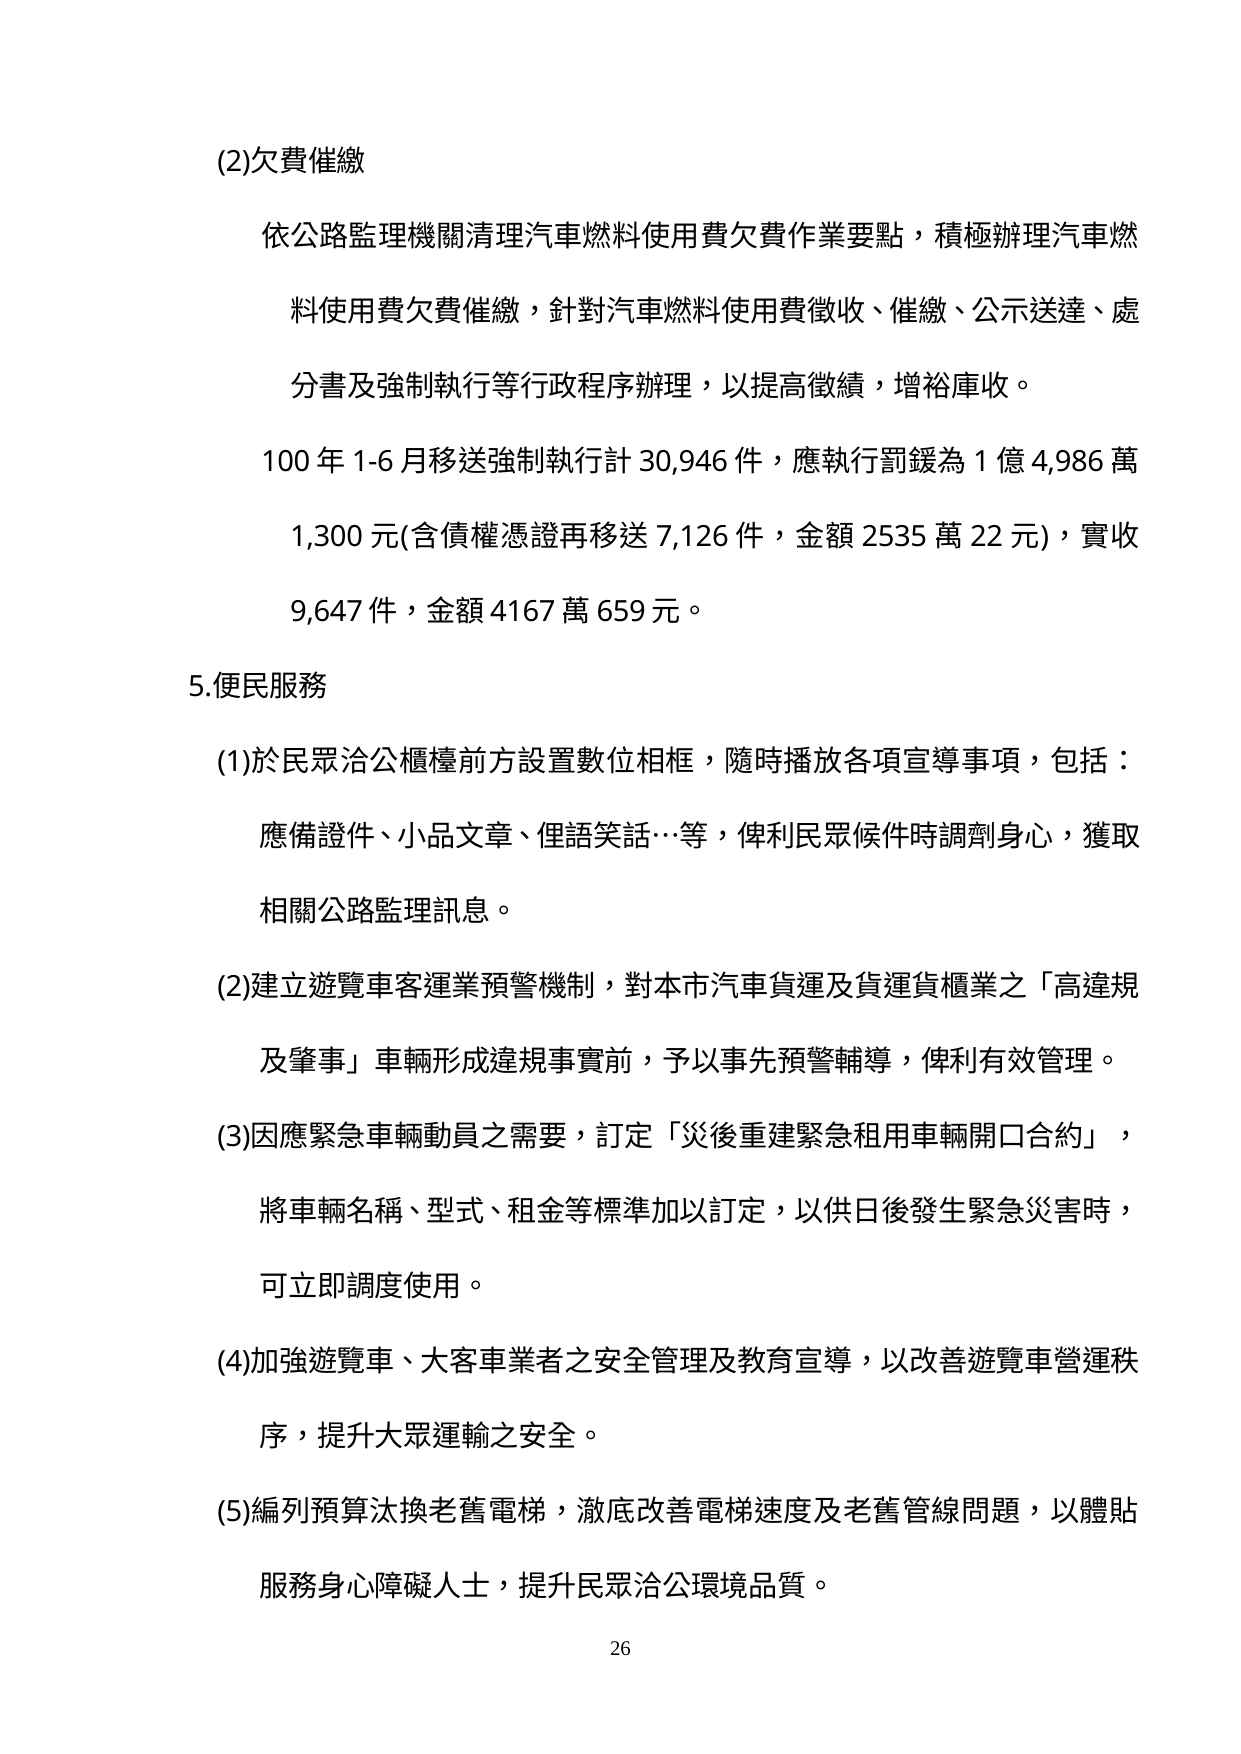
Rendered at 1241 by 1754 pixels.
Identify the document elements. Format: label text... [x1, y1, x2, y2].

text (2)欠費催繳 [217, 121, 1140, 196]
text (1)於民眾洽公櫃檯前方設置數位相框，隨時播放各項宣導事項，包括：應備證件、小品文章、俚語笑話…等，俾利民眾候件時調劑身心，獲取相關公路監理訊息。 [217, 721, 1140, 946]
text 5.便民服務 [188, 646, 1140, 721]
text (5)編列預算汰換老舊電梯，澈底改善電梯速度及老舊管線問題，以體貼服務身心障礙人士，提升民眾洽公環境品質。 [217, 1471, 1140, 1621]
text 100年1-6月移送強制執行計30,946件，應執行罰鍰為1億4,986萬1,300元(含債權憑證再移送7,126件，金額2535萬22元)，實收9,647件，金額4167萬659元。 [261, 421, 1140, 646]
text (3)因應緊急車輛動員之需要，訂定「災後重建緊急租用車輛開口合約」，將車輛名稱、型式、租金等標準加以訂定，以供日後發生緊急災害時，可立即調度使用。 [217, 1096, 1140, 1321]
text (4)加強遊覽車、大客車業者之安全管理及教育宣導，以改善遊覽車營運秩序，提升大眾運輸之安全。 [217, 1321, 1140, 1471]
text 依公路監理機關清理汽車燃料使用費欠費作業要點，積極辦理汽車燃料使用費欠費催繳，針對汽車燃料使用費徵收、催繳、公示送達、處分書及強制執行等行政程序辦理，以提高徵績，增裕庫收。 [261, 196, 1140, 421]
text (2)建立遊覽車客運業預警機制，對本市汽車貨運及貨運貨櫃業之「高違規及肇事」車輛形成違規事實前，予以事先預警輔導，俾利有效管理。 [217, 946, 1140, 1096]
